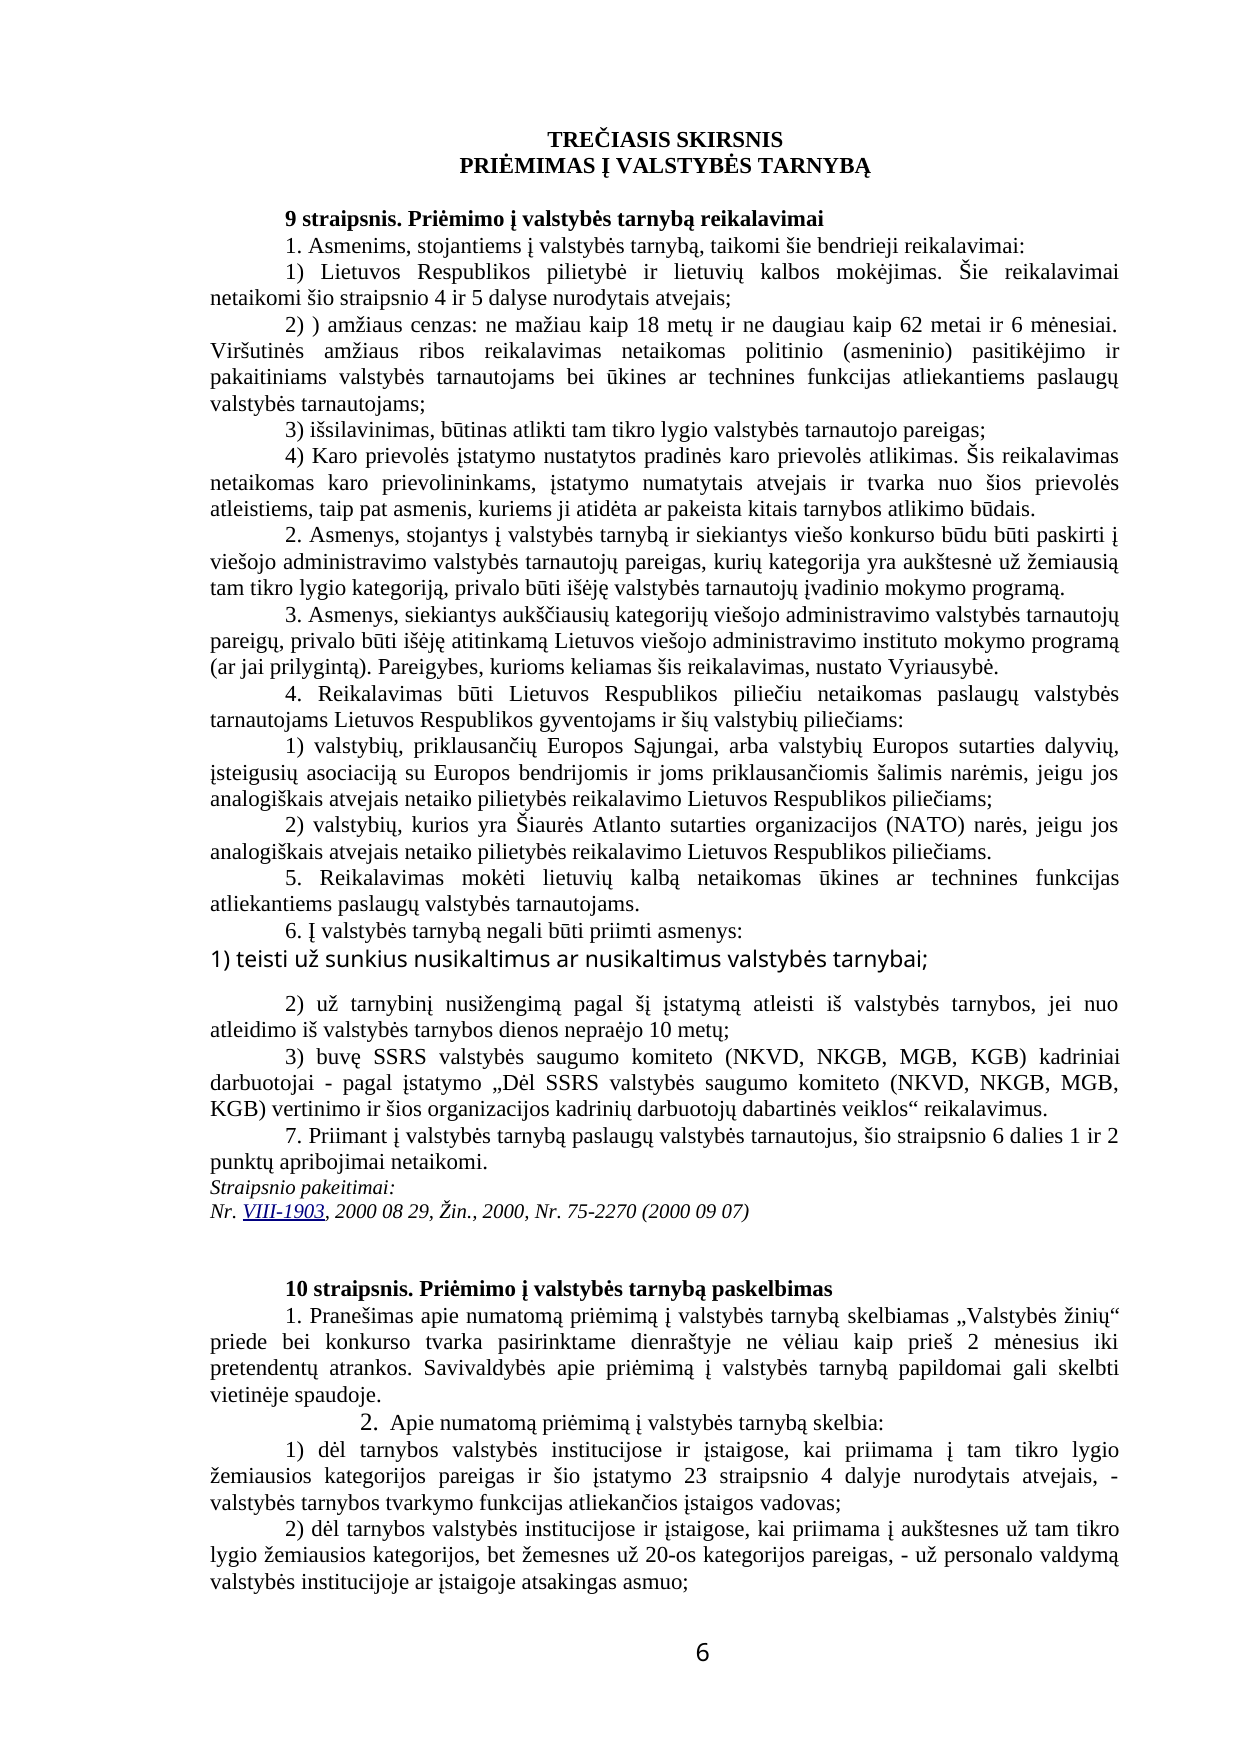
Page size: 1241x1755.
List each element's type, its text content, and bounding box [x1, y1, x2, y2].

text 3) išsilavinimas, būtinas atlikti tam tikro lygio valstybės tarnautojo pareigas; [210, 416, 1120, 442]
text 9 straipsnis. Priėmimo į valstybės tarnybą reikalavimai [210, 205, 1120, 232]
text Straipsnio pakeitimai: [210, 1174, 1120, 1199]
text 2) dėl tarnybos valstybės institucijose ir įstaigose, kai priimama į aukštesnes už tam tikro lygio žemiausios kategorijos, bet žemesnes už 20-os kategorijos pareigas, - už personalo valdymą valstybės institucijoje ar įstaigoje atsakingas asmuo; [210, 1515, 1120, 1594]
text Nr. VIII-1903, 2000 08 29, Žin., 2000, Nr. 75-2270 (2000 09 07) [210, 1199, 1120, 1223]
text 3. Asmenys, siekiantys aukščiausių kategorijų viešojo administravimo valstybės tarnautojų pareigų, privalo būti išėję atitinkamą Lietuvos viešojo administravimo instituto mokymo programą (ar jai prilygintą). Pareigybes, kurioms keliamas šis reikalavimas, nustato Vyriausybė. [210, 601, 1120, 680]
text 1) Lietuvos Respublikos pilietybė ir lietuvių kalbos mokėjimas. Šie reikalavimai netaikomi šio straipsnio 4 ir 5 dalyse nurodytais atvejais; [210, 258, 1120, 311]
text 2) už tarnybinį nusižengimą pagal šį įstatymą atleisti iš valstybės tarnybos, jei nuo atleidimo iš valstybės tarnybos dienos nepraėjo 10 metų; [210, 990, 1120, 1043]
text 6. Į valstybės tarnybą negali būti priimti asmenys: [210, 917, 1120, 943]
text 10 straipsnis. Priėmimo į valstybės tarnybą paskelbimas [210, 1275, 1120, 1302]
text 1) valstybių, priklausančių Europos Sąjungai, arba valstybių Europos sutarties dalyvių, įsteigusių asociaciją su Europos bendrijomis ir joms priklausančiomis šalimis narėmis, jeigu jos analogiškais atvejais netaiko pilietybės reikalavimo Lietuvos Respublikos piliečiams; [210, 732, 1120, 811]
text PRIĖMIMAS Į VALSTYBĖS TARNYBĄ [210, 153, 1120, 179]
text 1) teisti už sunkius nusikaltimus ar nusikaltimus valstybės tarnybai; [210, 943, 1120, 974]
text 5. Reikalavimas mokėti lietuvių kalbą netaikomas ūkines ar technines funkcijas atliekantiems paslaugų valstybės tarnautojams. [210, 864, 1120, 917]
list Apie numatomą priėmimą į valstybės tarnybą skelbia: [285, 1407, 1120, 1436]
text 1. Pranešimas apie numatomą priėmimą į valstybės tarnybą skelbiamas „Valstybės žinių“ priede bei konkurso tvarka pasirinktame dienraštyje ne vėliau kaip prieš 2 mėnesius iki pretendentų atrankos. Savivaldybės apie priėmimą į valstybės tarnybą papildomai gali skelbti vietinėje spaudoje. [210, 1302, 1120, 1407]
text TREČIASIS SKIRSNIS [210, 126, 1120, 153]
text 4) Karo prievolės įstatymo nustatytos pradinės karo prievolės atlikimas. Šis reikalavimas netaikomas karo prievolininkams, įstatymo numatytais atvejais ir tvarka nuo šios prievolės atleistiems, taip pat asmenis, kuriems ji atidėta ar pakeista kitais tarnybos atlikimo būdais. [210, 442, 1120, 522]
text 2. Asmenys, stojantys į valstybės tarnybą ir siekiantys viešo konkurso būdu būti paskirti į viešojo administravimo valstybės tarnautojų pareigas, kurių kategorija yra aukštesnė už žemiausią tam tikro lygio kategoriją, privalo būti išėję valstybės tarnautojų įvadinio mokymo programą. [210, 522, 1120, 601]
text 2) ) amžiaus cenzas: ne mažiau kaip 18 metų ir ne daugiau kaip 62 metai ir 6 mėnesiai. Viršutinės amžiaus ribos reikalavimas netaikomas politinio (asmeninio) pasitikėjimo ir pakaitiniams valstybės tarnautojams bei ūkines ar technines funkcijas atliekantiems paslaugų valstybės tarnautojams; [210, 311, 1120, 416]
text 2) valstybių, kurios yra Šiaurės Atlanto sutarties organizacijos (NATO) narės, jeigu jos analogiškais atvejais netaiko pilietybės reikalavimo Lietuvos Respublikos piliečiams. [210, 811, 1120, 864]
text 7. Priimant į valstybės tarnybą paslaugų valstybės tarnautojus, šio straipsnio 6 dalies 1 ir 2 punktų apribojimai netaikomi. [210, 1122, 1120, 1174]
text 1. Asmenims, stojantiems į valstybės tarnybą, taikomi šie bendrieji reikalavimai: [210, 232, 1120, 258]
text 3) buvę SSRS valstybės saugumo komiteto (NKVD, NKGB, MGB, KGB) kadriniai darbuotojai - pagal įstatymo „Dėl SSRS valstybės saugumo komiteto (NKVD, NKGB, MGB, KGB) vertinimo ir šios organizacijos kadrinių darbuotojų dabartinės veiklos“ reikalavimus. [210, 1043, 1120, 1122]
text 4. Reikalavimas būti Lietuvos Respublikos piliečiu netaikomas paslaugų valstybės tarnautojams Lietuvos Respublikos gyventojams ir šių valstybių piliečiams: [210, 680, 1120, 732]
text 1) dėl tarnybos valstybės institucijose ir įstaigose, kai priimama į tam tikro lygio žemiausios kategorijos pareigas ir šio įstatymo 23 straipsnio 4 dalyje nurodytais atvejais, - valstybės tarnybos tvarkymo funkcijas atliekančios įstaigos vadovas; [210, 1436, 1120, 1515]
